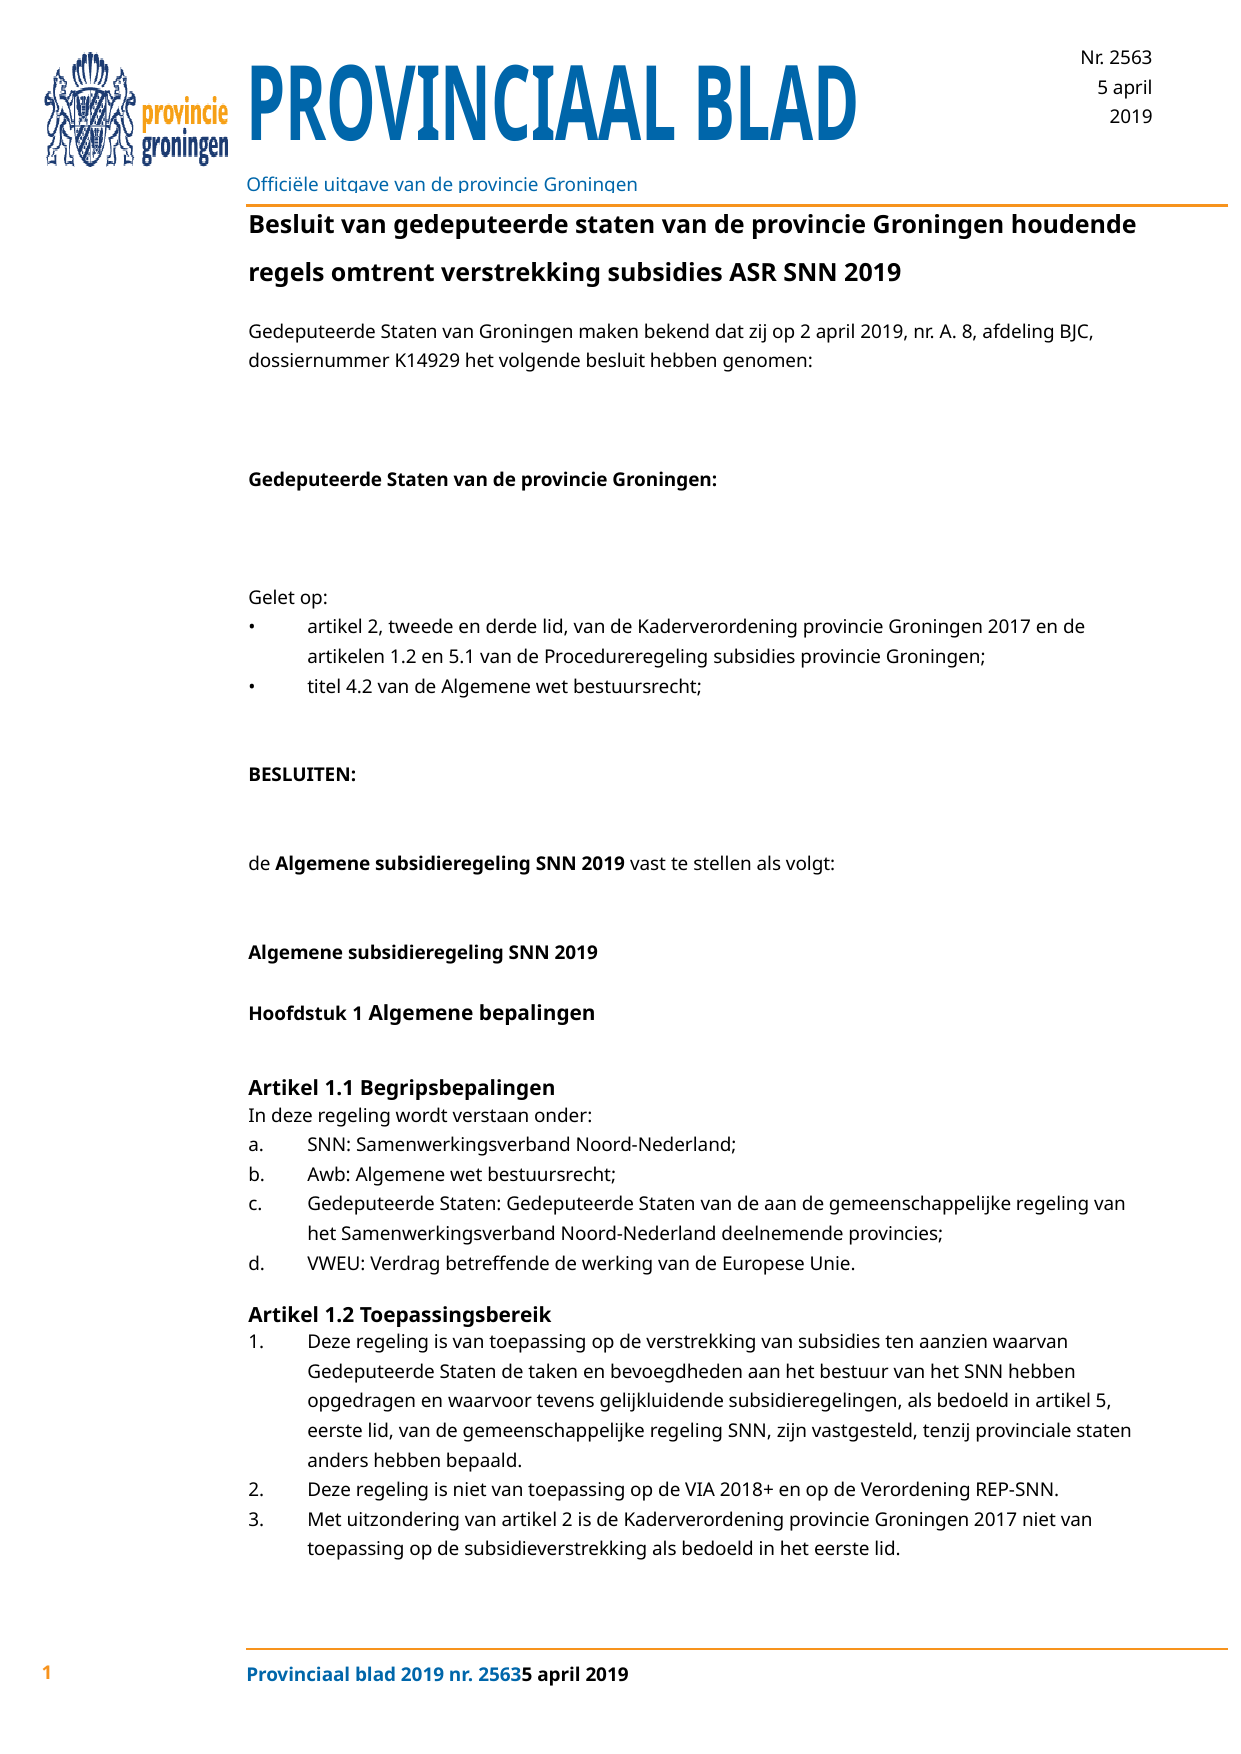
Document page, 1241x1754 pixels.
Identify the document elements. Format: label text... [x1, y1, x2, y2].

list Deze regeling is van toepassing op de verstrekking van subsidies ten aanzien waarvan Gedeputeerde Staten de taken en bevoegdheden aan het bestuur van het SNN hebben opgedragen en waarvoor tevens gelijkluidende subsidieregelingen, als bedoeld in artikel 5, eerste lid, van de gemeenschappelijke regeling SNN, zijn vastgesteld, tenzij provinciale staten anders hebben bepaald. [248, 1328, 1152, 1473]
list artikel 2, tweede en derde lid, van de Kaderverordening provincie Groningen 2017 en de artikelen 1.2 en 5.1 van de Procedureregeling subsidies provincie Groningen; [248, 614, 1152, 669]
list titel 4.2 van de Algemene wet bestuursrecht; [248, 673, 1152, 699]
text In deze regeling wordt verstaan onder: [248, 1102, 1152, 1127]
text Artikel 1.1 Begripsbepalingen [248, 1073, 1152, 1102]
text BESLUITEN: [248, 762, 1152, 787]
text de Algemene subsidieregeling SNN 2019 vast te stellen als volgt: [248, 850, 1152, 876]
list Deze regeling is niet van toepassing op de VIA 2018+ en op de Verordening REP-SNN. [248, 1476, 1152, 1502]
list Met uitzondering van artikel 2 is de Kaderverordening provincie Groningen 2017 niet van toepassing op de subsidieverstrekking als bedoeld in het eerste lid. [248, 1506, 1152, 1561]
text Besluit van gedeputeerde staten van de provincie Groningen houdende regels omtrent verstrekking subsidies ASR SNN 2019 [248, 207, 1152, 288]
text Algemene subsidieregeling SNN 2019 [248, 939, 1152, 965]
text Artikel 1.2 Toepassingsbereik [248, 1300, 1152, 1328]
text Hoofdstuk 1 Algemene bepalingen [248, 998, 1152, 1027]
text Gedeputeerde Staten van de provincie Groningen: [248, 466, 1152, 492]
text Gelet op: [248, 584, 1152, 610]
list SNN: Samenwerkingsverband Noord-Nederland; [248, 1131, 1152, 1157]
picture [41, 47, 231, 172]
list Awb: Algemene wet bestuursrecht; [248, 1161, 1152, 1187]
list VWEU: Verdrag betreffende de werking van de Europese Unie. [248, 1250, 1152, 1275]
text Gedeputeerde Staten van Groningen maken bekend dat zij op 2 april 2019, nr. A. 8, afdeling BJC, dossiernummer K14929 het volgende besluit hebben genomen: [248, 318, 1152, 373]
list Gedeputeerde Staten: Gedeputeerde Staten van de aan de gemeenschappelijke regeling van het Samenwerkingsverband Noord-Nederland deelnemende provincies; [248, 1191, 1152, 1246]
